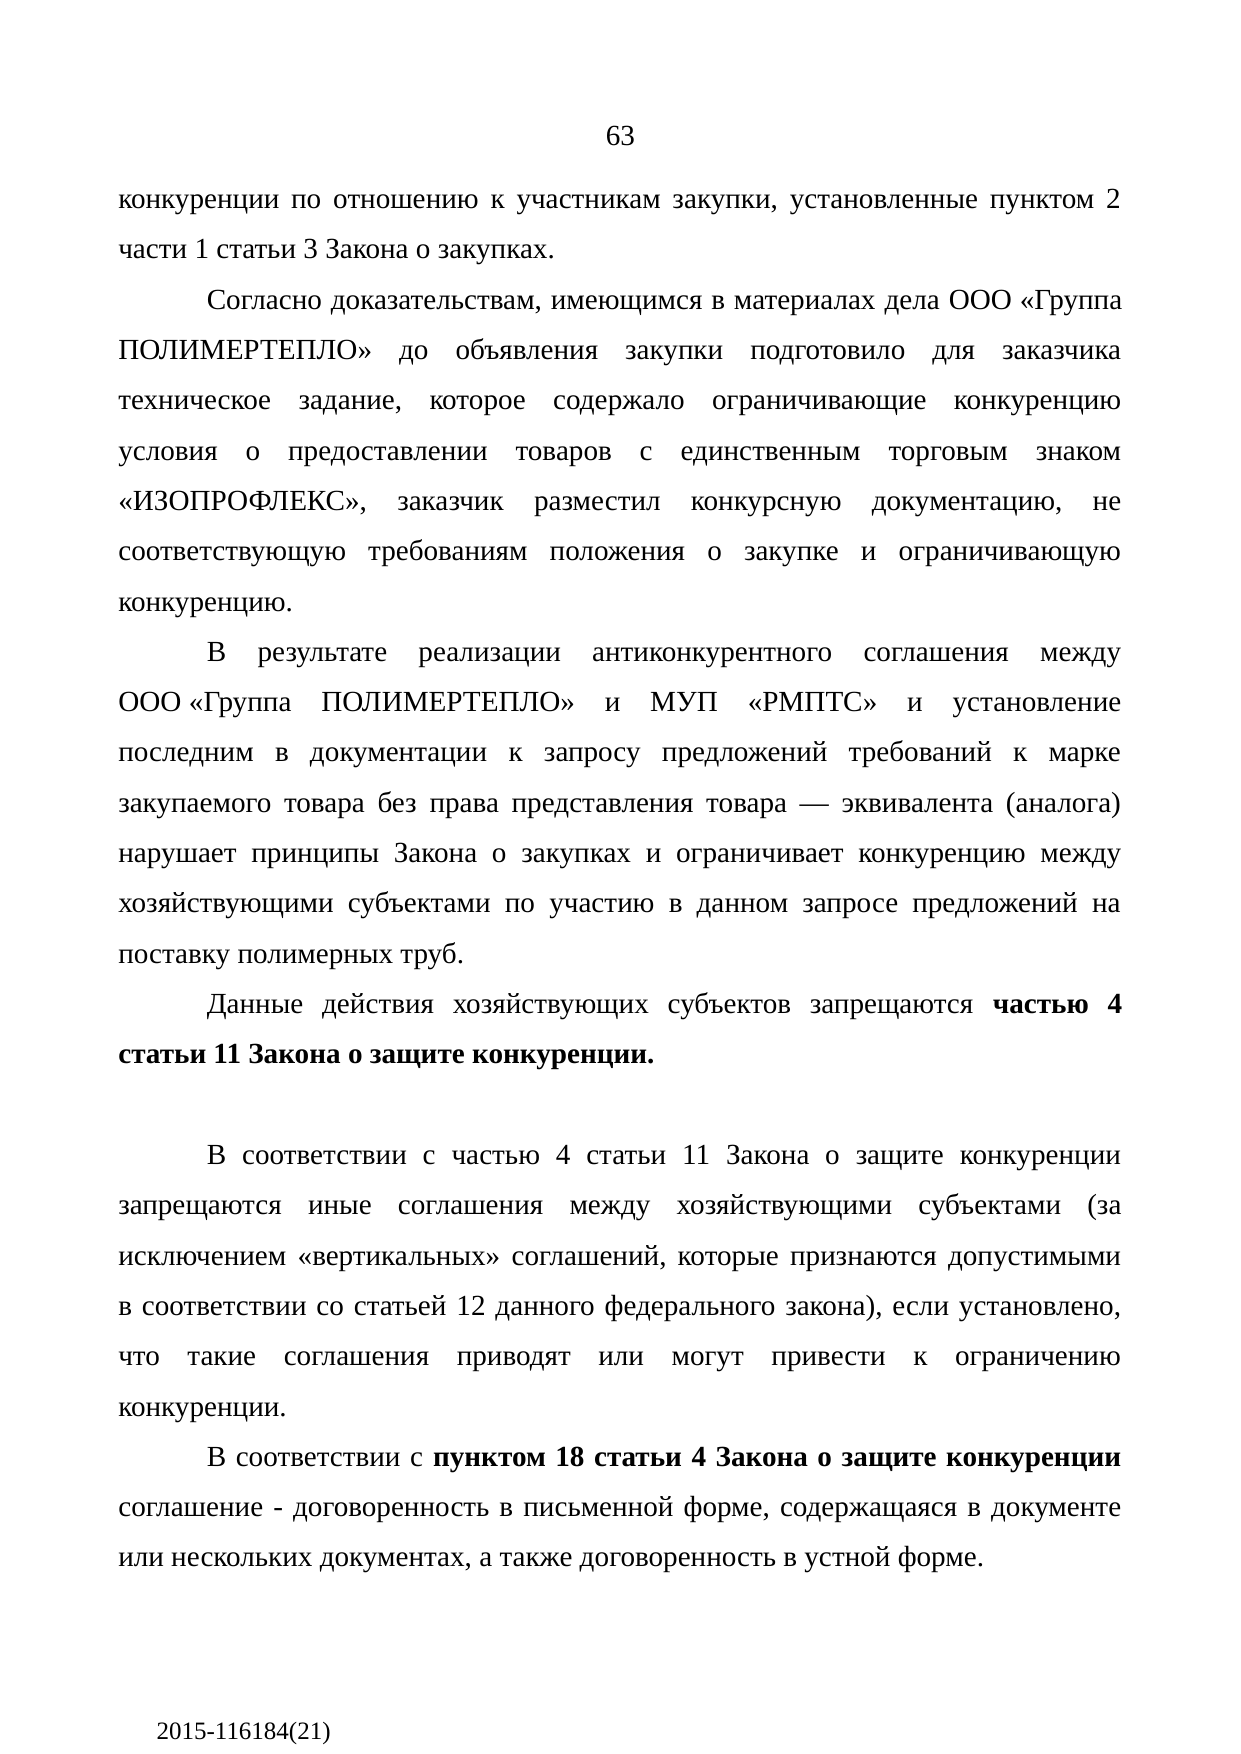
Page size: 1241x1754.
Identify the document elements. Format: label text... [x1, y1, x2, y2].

text конкуренции по отношению к участникам закупки, установленные пунктом 2 части 1 статьи 3 Закона о закупках. [118, 181, 1122, 265]
text Данные действия хозяйствующих субъектов запрещаются частью 4 статьи 11 Закона о защите конкуренции. [118, 986, 1122, 1070]
text В соответствии с пунктом 18 статьи 4 Закона о защите конкуренции соглашение - договоренность в письменной форме, содержащаяся в документе или нескольких документах, а также договоренность в устной форме. [118, 1439, 1122, 1573]
text В результате реализации антиконкурентного соглашения между ООО «Группа ПОЛИМЕРТЕПЛО» и МУП «РМПТС» и установление последним в документации к запросу предложений требований к марке закупаемого товара без права представления товара — эквивалента (аналога) нарушает принципы Закона о закупках и ограничивает конкуренцию между хозяйствующими субъектами по участию в данном запросе предложений на поставку полимерных труб. [118, 634, 1122, 969]
text Согласно доказательствам, имеющимся в материалах дела ООО «Группа ПОЛИМЕРТЕПЛО» до объявления закупки подготовило для заказчика техническое задание, которое содержало ограничивающие конкуренцию условия о предоставлении товаров с единственным торговым знаком «ИЗОПРОФЛЕКС», заказчик разместил конкурсную документацию, не соответствующую требованиям положения о закупке и ограничивающую конкуренцию. [118, 282, 1122, 617]
text В соответствии с частью 4 статьи 11 Закона о защите конкуренции запрещаются иные соглашения между хозяйствующими субъектами (за исключением «вертикальных» соглашений, которые признаются допустимыми в соответствии со статьей 12 данного федерального закона), если установлено, что такие соглашения приводят или могут привести к ограничению конкуренции. [118, 1137, 1122, 1422]
